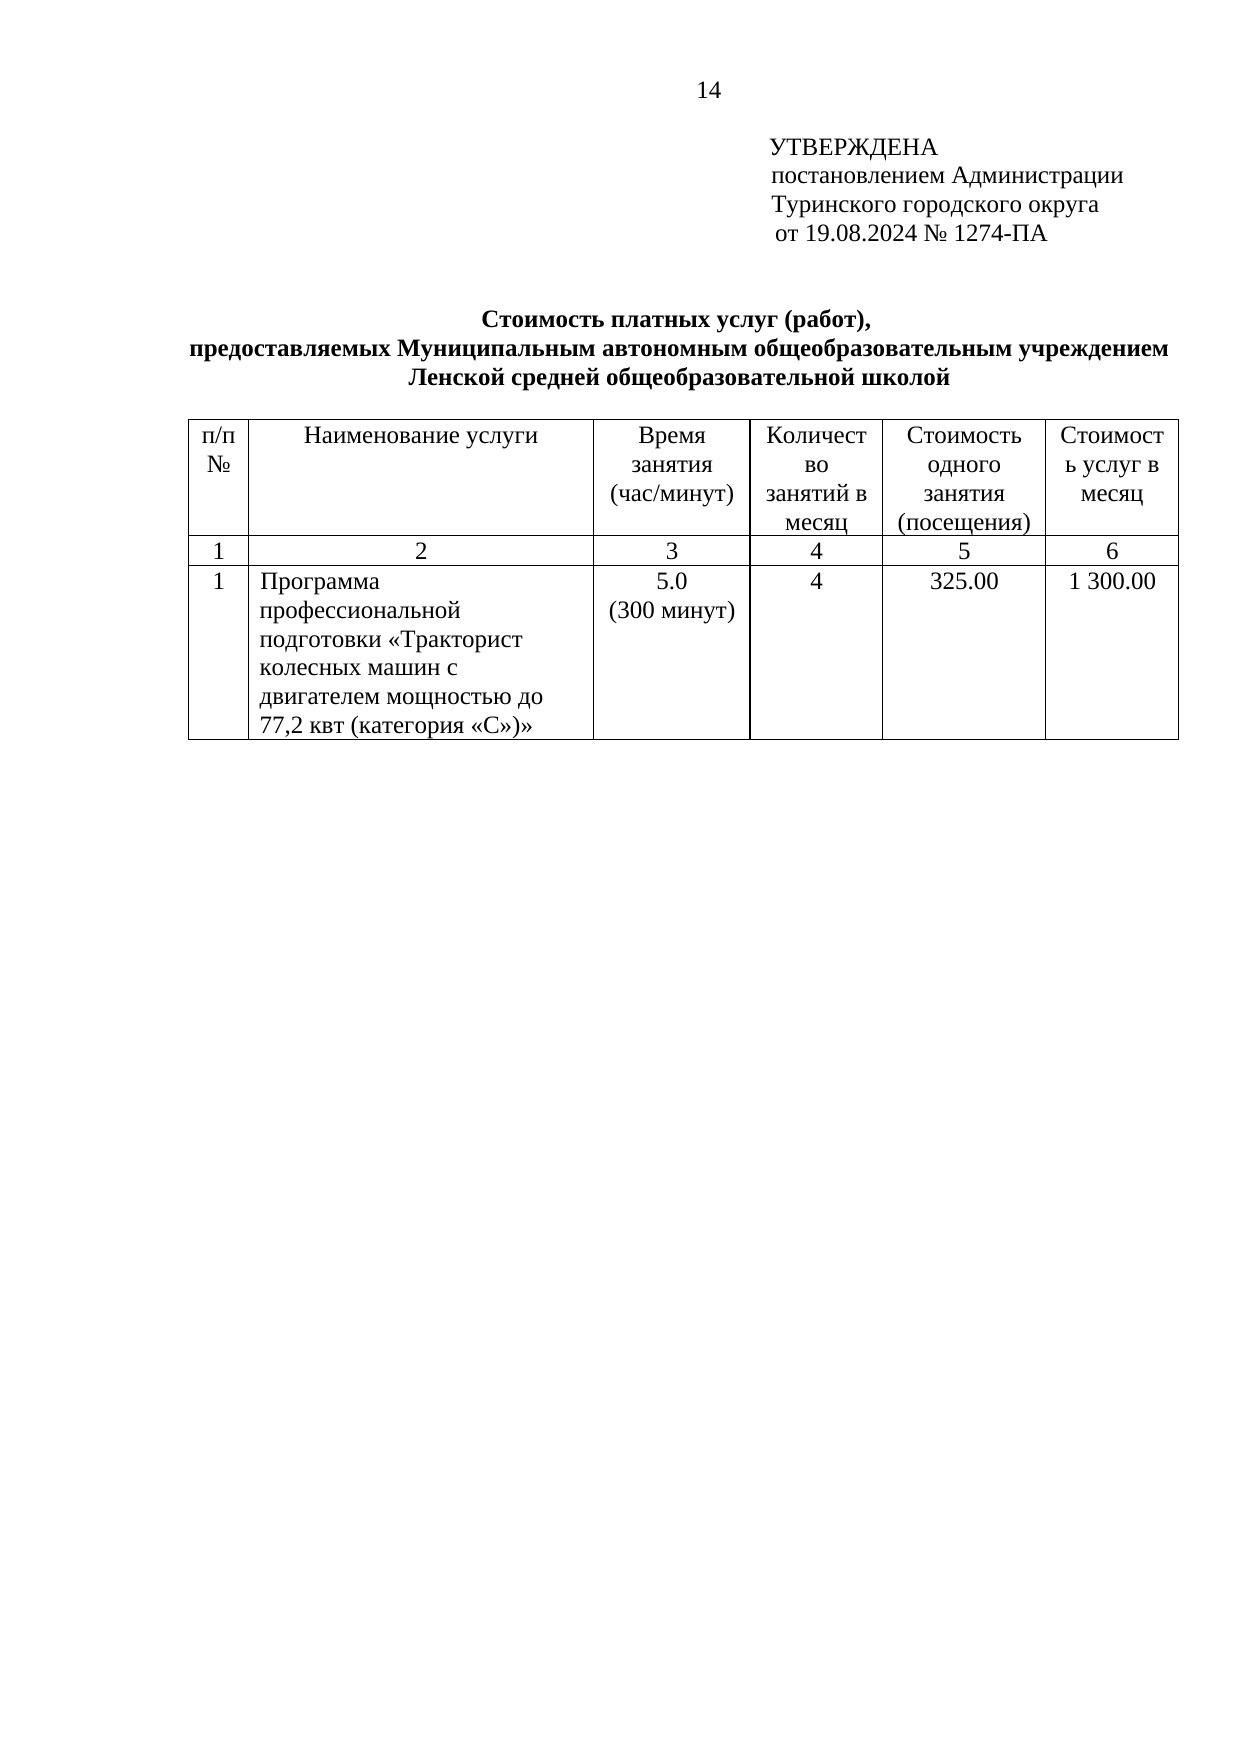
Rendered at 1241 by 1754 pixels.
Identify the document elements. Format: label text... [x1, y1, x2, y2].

table_header п/п № [189, 420, 248, 535]
table_header Время занятия (час/минут) [594, 420, 749, 535]
table_header Количество занятий в месяц [751, 420, 882, 535]
table_cell 4 [751, 566, 882, 739]
table_cell 4 [751, 536, 882, 565]
table_header Наименование услуги [249, 420, 593, 535]
table_header Стоимость услуг в месяц [1046, 420, 1178, 535]
table_cell 6 [1046, 536, 1178, 565]
table_cell 5 [883, 536, 1045, 565]
text постановлением Администрации [177, 161, 1181, 189]
text УТВЕРЖДЕНА [325, 132, 1181, 161]
text предоставляемых Муниципальным автономным общеобразовательным учреждением [177, 333, 1181, 362]
text Стоимость платных услуг (работ), [177, 304, 1181, 333]
text Ленской средней общеобразовательной школой [177, 362, 1181, 391]
table_header Стоимость одного занятия (посещения) [883, 420, 1045, 535]
text Туринского городского округа [177, 189, 1181, 218]
table_cell 2 [249, 536, 593, 565]
table_cell 1 300.00 [1046, 566, 1178, 739]
text от 19.08.2024 № 1274-ПА [325, 218, 1181, 247]
table_cell Программа профессиональной подготовки «Тракторист колесных машин с двигателем мощностью до 77,2 квт (категория «С»)» [249, 566, 593, 739]
table_cell 1 [189, 536, 248, 565]
table_cell 325.00 [883, 566, 1045, 739]
table_cell 3 [594, 536, 749, 565]
table_cell 5.0 (300 минут) [594, 566, 749, 739]
table_cell 1 [189, 566, 248, 739]
